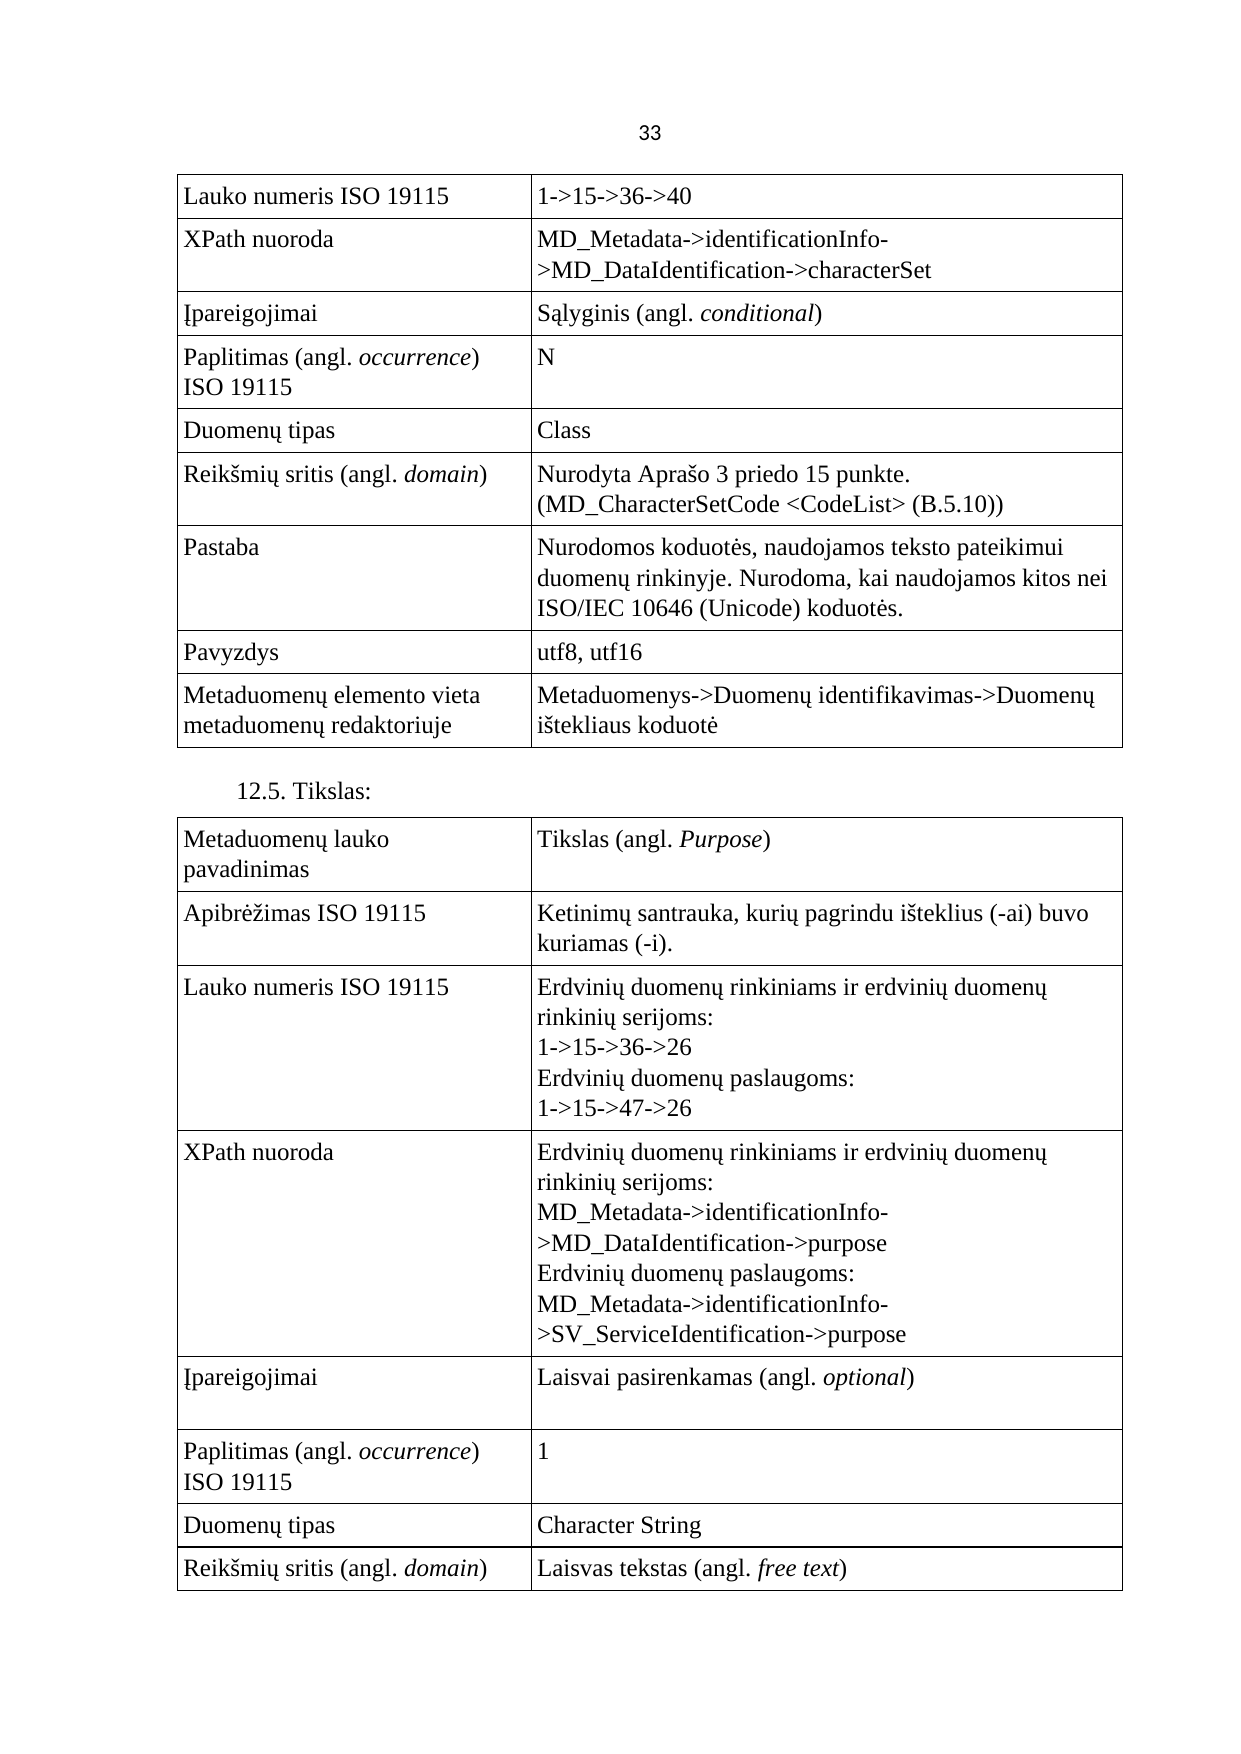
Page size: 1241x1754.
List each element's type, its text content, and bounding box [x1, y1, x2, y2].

table_cell 1 [532, 1430, 1122, 1503]
table_cell Sąlyginis (angl. conditional) [532, 292, 1122, 334]
table_cell Pavyzdys [178, 631, 531, 673]
table_cell 1->15->36->40 [532, 175, 1122, 217]
table_cell Duomenų tipas [178, 409, 531, 452]
table_cell Nurodyta Aprašo 3 priedo 15 punkte. (MD_CharacterSetCode <CodeList> (B.5.10)) [532, 453, 1122, 525]
table_cell Laisvas tekstas (angl. free text) [532, 1548, 1122, 1590]
text 12.5. Tikslas: [177, 776, 1122, 805]
table_cell Įpareigojimai [178, 1357, 531, 1429]
table_cell Metaduomenys->Duomenų identifikavimas->Duomenų ištekliaus koduotė [532, 674, 1122, 747]
table_cell Paplitimas (angl. occurrence) ISO 19115 [178, 336, 531, 408]
table_cell Reikšmių sritis (angl. domain) [178, 453, 531, 525]
table_cell Erdvinių duomenų rinkiniams ir erdvinių duomenų rinkinių serijoms: 1->15->36->26 Erdvinių duomenų paslaugoms: 1->15->47->26 [532, 966, 1122, 1130]
table_cell MD_Metadata->identificationInfo->MD_DataIdentification->characterSet [532, 219, 1122, 291]
table_cell Class [532, 409, 1122, 452]
table_header Tikslas (angl. Purpose) [532, 818, 1122, 891]
table_cell Nurodomos koduotės, naudojamos teksto pateikimui duomenų rinkinyje. Nurodoma, kai naudojamos kitos nei ISO/IEC 10646 (Unicode) koduotės. [532, 526, 1122, 629]
table_cell Character String [532, 1504, 1122, 1546]
table_cell Duomenų tipas [178, 1504, 531, 1546]
table_cell Paplitimas (angl. occurrence) ISO 19115 [178, 1430, 531, 1503]
table_cell Erdvinių duomenų rinkiniams ir erdvinių duomenų rinkinių serijoms: MD_Metadata->identificationInfo->MD_DataIdentification->purpose Erdvinių duomenų paslaugoms: MD_Metadata->identificationInfo->SV_ServiceIdentification->purpose [532, 1131, 1122, 1356]
table_cell Laisvai pasirenkamas (angl. optional) [532, 1357, 1122, 1429]
table_cell Reikšmių sritis (angl. domain) [178, 1548, 531, 1590]
table_cell Ketinimų santrauka, kurių pagrindu išteklius (-ai) buvo kuriamas (-i). [532, 892, 1122, 965]
table_cell Metaduomenų elemento vieta metaduomenų redaktoriuje [178, 674, 531, 747]
table_cell XPath nuoroda [178, 219, 531, 291]
table_cell Lauko numeris ISO 19115 [178, 175, 531, 217]
table_cell Lauko numeris ISO 19115 [178, 966, 531, 1130]
table_header Metaduomenų lauko pavadinimas [178, 818, 531, 891]
table_cell Apibrėžimas ISO 19115 [178, 892, 531, 965]
table_cell XPath nuoroda [178, 1131, 531, 1356]
table_cell N [532, 336, 1122, 408]
table_cell Įpareigojimai [178, 292, 531, 334]
table_cell utf8, utf16 [532, 631, 1122, 673]
table_cell Pastaba [178, 526, 531, 629]
